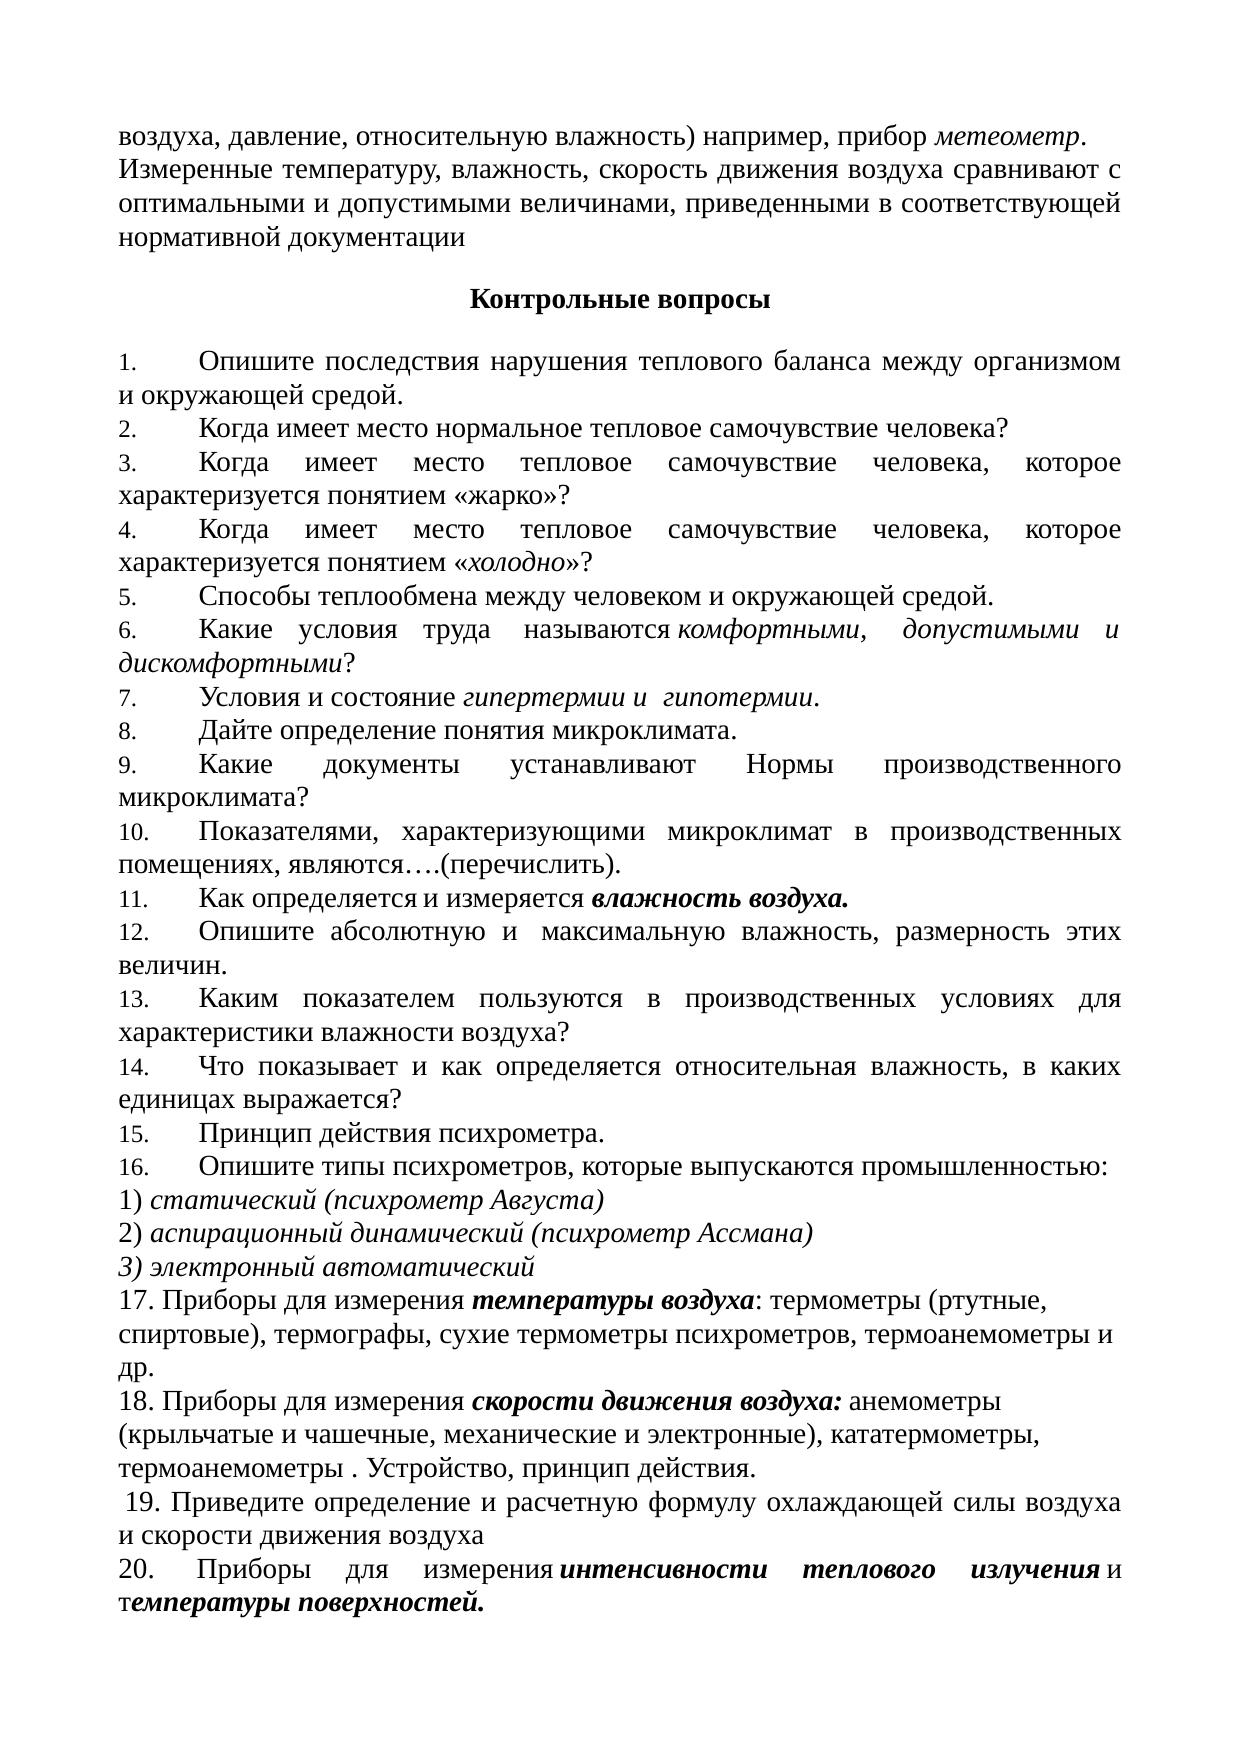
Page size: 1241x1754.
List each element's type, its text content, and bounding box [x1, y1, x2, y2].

list Что показывает и как определяется относительная влажность, в каких единицах выражается? [118, 1048, 1122, 1115]
list Каким показателем пользуются в производственных условиях для характеристики влажности воздуха? [118, 981, 1122, 1048]
list Способы теплообмена между человеком и окружающей средой. [118, 578, 1122, 612]
list Показателями, характеризующими микроклимат в производственных помещениях, являются….(перечислить). [118, 813, 1122, 880]
text 2) аспирационный динамический (психрометр Ассмана) [118, 1215, 1122, 1249]
list Какие условия труда называются комфортными, допустимыми и дискомфортными? [118, 612, 1122, 679]
list Как определяется и измеряется влажность воздуха. [118, 880, 1122, 913]
text 18. Приборы для измерения скорости движения воздуха: анемометры (крыльчатые и чашечные, механические и электронные), кататермометры, термоанемометры . Устройство, принцип действия. [118, 1383, 1122, 1484]
list Опишите абсолютную и максимальную влажность, размерность этих величин. [118, 913, 1122, 981]
text 19. Приведите определение и расчетную формулу охлаждающей силы воздуха и скорости движения воздуха [118, 1484, 1122, 1551]
list Принцип действия психрометра. [118, 1115, 1122, 1148]
text 17. Приборы для измерения температуры воздуха: термометры (ртутные, спиртовые), термографы, сухие термометры психрометров, термоанемометры и др. [118, 1282, 1122, 1383]
text Измеренные температуру, влажность, скорость движения воздуха сравнивают с оптимальными и допустимыми величинами, приведенными в соответствующей нормативной документации [118, 152, 1122, 252]
text 20. Приборы для измерения интенсивности теплового излучения и температуры поверхностей. [118, 1551, 1122, 1618]
list Когда имеет место тепловое самочувствие человека, которое характеризуется понятием «жарко»? [118, 444, 1122, 511]
list Когда имеет место нормальное тепловое самочувствие человека? [118, 410, 1122, 444]
text 3) электронный автоматический [118, 1249, 1122, 1282]
text Контрольные вопросы [118, 281, 1122, 314]
list Когда имеет место тепловое самочувствие человека, которое характеризуется понятием «холодно»? [118, 511, 1122, 578]
list Какие документы устанавливают Нормы производственного микроклимата? [118, 746, 1122, 813]
text воздуха, давление, относительную влажность) например, прибор метеометр. [118, 118, 1122, 152]
list Условия и состояние гипертермии и гипотермии. [118, 679, 1122, 712]
list Дайте определение понятия микроклимата. [118, 712, 1122, 746]
list Опишите типы психрометров, которые выпускаются промышленностью: [118, 1148, 1122, 1182]
list Опишите последствия нарушения теплового баланса между организмом и окружающей средой. [118, 343, 1122, 410]
text 1) статический (психрометр Августа) [118, 1182, 1122, 1215]
